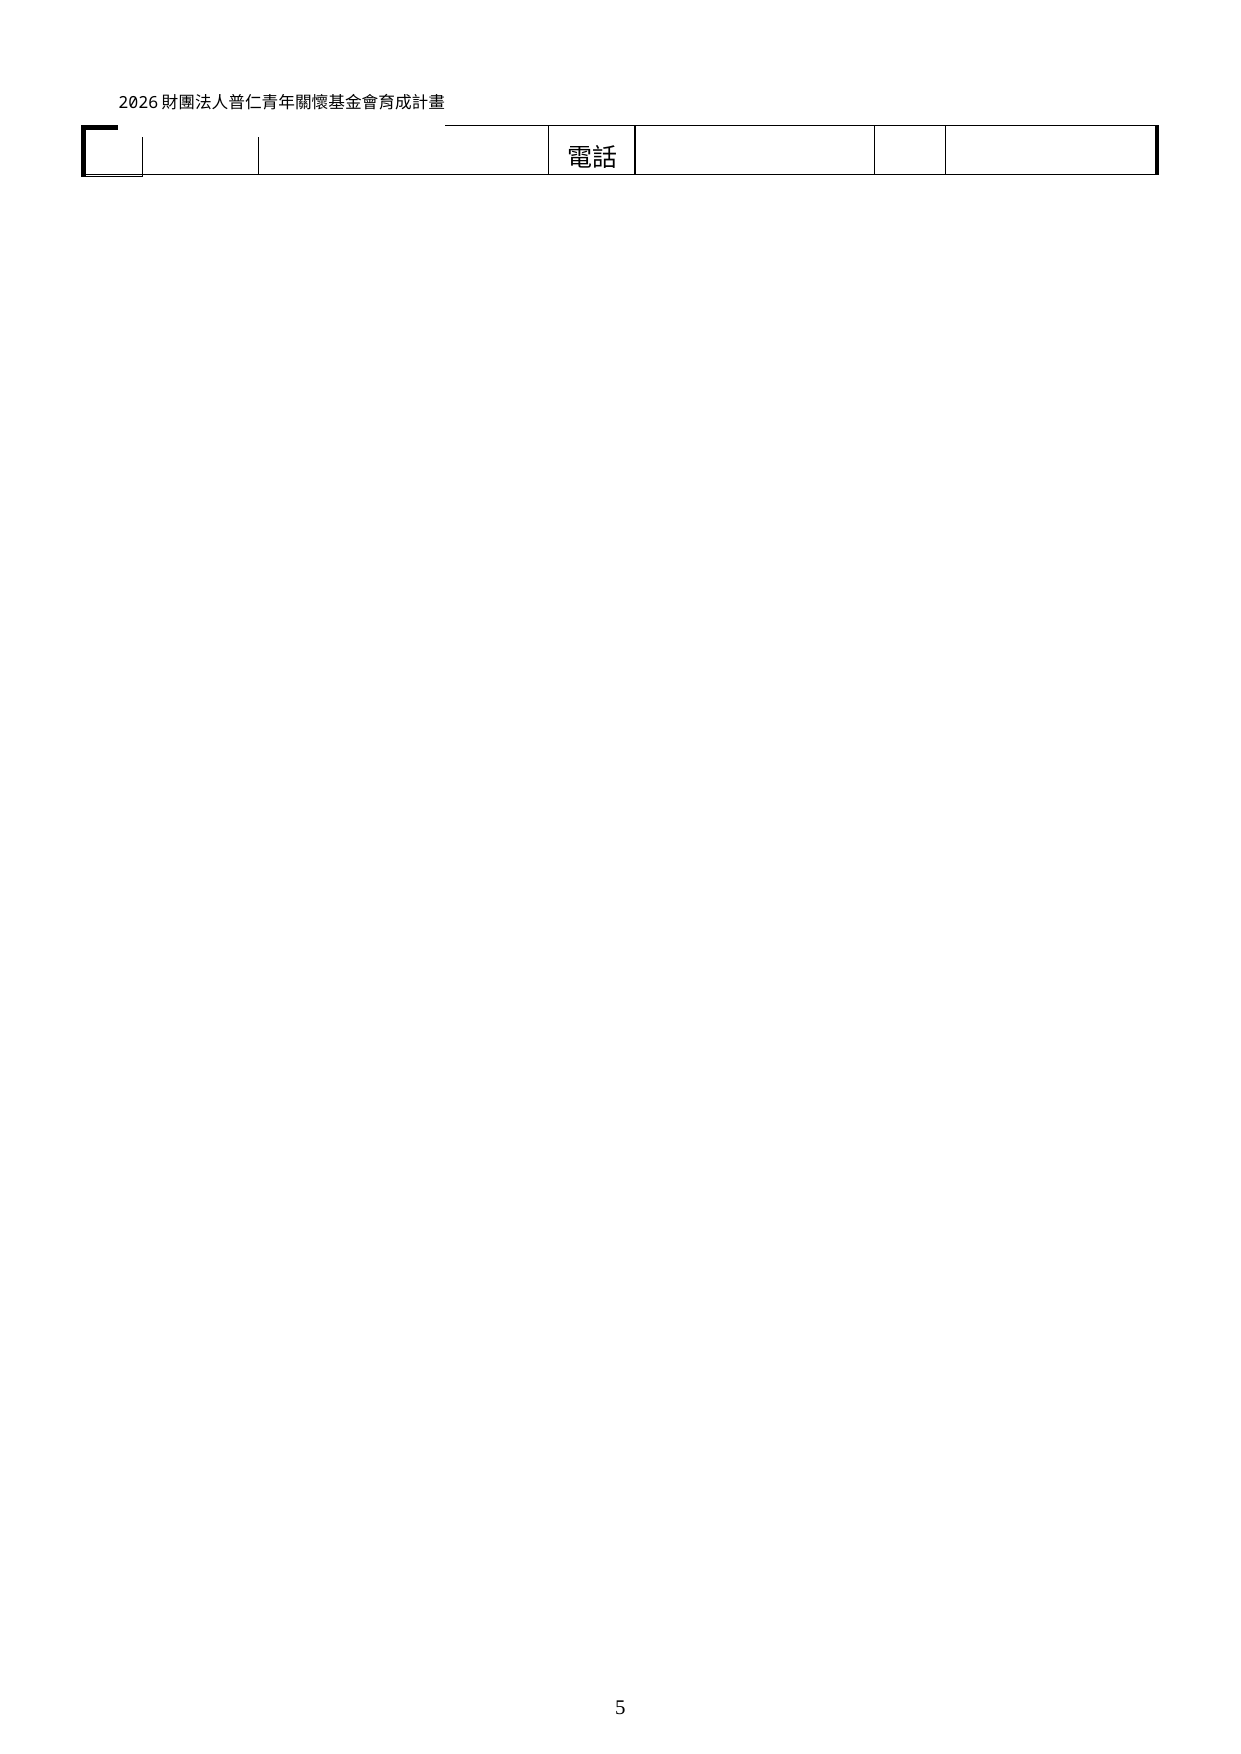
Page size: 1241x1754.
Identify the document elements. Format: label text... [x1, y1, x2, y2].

table_header [86, 130, 142, 173]
table_cell [143, 137, 258, 173]
table_cell 電話 [549, 126, 634, 173]
table_cell [946, 126, 1155, 173]
table_cell [875, 126, 945, 173]
table_cell [636, 126, 874, 173]
table_cell [259, 126, 548, 173]
